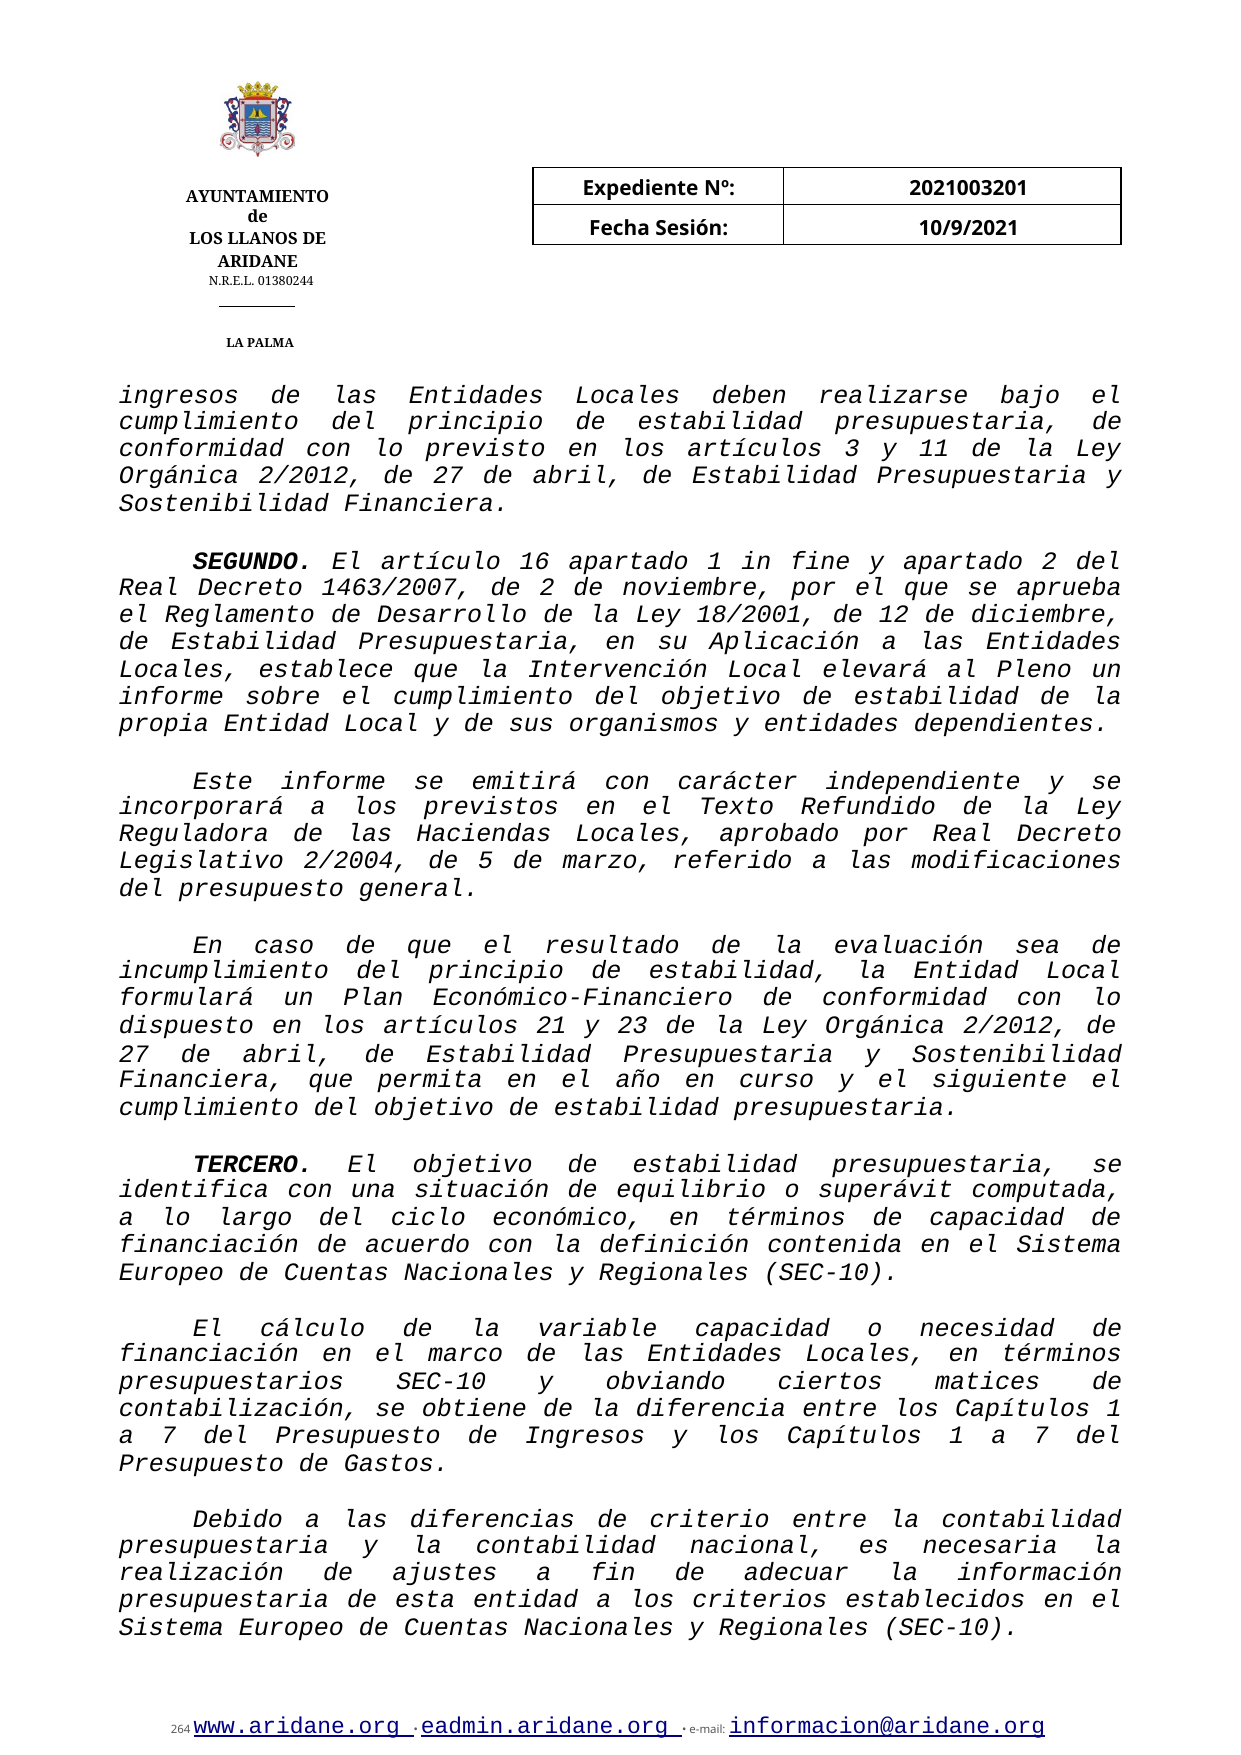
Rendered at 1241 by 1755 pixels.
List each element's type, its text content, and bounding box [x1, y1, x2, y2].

text Debido a las diferencias de criterio entre la contabilidad presupuestaria y la contabilidad nacional, es necesaria la realización de ajustes a fin de adecuar la información presupuestaria de esta entidad a los criterios establecidos en el Sistema Europeo de Cuentas Nacionales y Regionales (SEC-10). [119, 1506, 1122, 1643]
text AYUNTAMIENTO [150, 187, 364, 207]
text Este informe se emitirá con carácter independiente y se incorporará a los previstos en el Texto Refundido de la Ley Reguladora de las Haciendas Locales, aprobado por Real Decreto Legislativo 2/2004, de 5 de marzo, referido a las modificaciones del presupuesto general. [119, 767, 1122, 904]
text TERCERO. El objetivo de estabilidad presupuestaria, se identifica con una situación de equilibrio o superávit computada, a lo largo del ciclo económico, en términos de capacidad de financiación de acuerdo con la definición contenida en el Sistema Europeo de Cuentas Nacionales y Regionales (SEC-10). [119, 1150, 1122, 1288]
text N.R.E.L. 01380244 [208, 272, 1145, 289]
text LA PALMA [226, 336, 1145, 351]
text El cálculo de la variable capacidad o necesidad de financiación en el marco de las Entidades Locales, en términos presupuestarios SEC-10 y obviando ciertos matices de contabilización, se obtiene de la diferencia entre los Capítulos 1 a 7 del Presupuesto de Ingresos y los Capítulos 1 a 7 del Presupuesto de Gastos. [119, 1315, 1122, 1478]
text LOS LLANOS DE ARIDANE [151, 227, 364, 272]
table_header Expediente Nº: [534, 168, 783, 204]
table_cell Fecha Sesión: [534, 205, 783, 244]
text En caso de que el resultado de la evaluación sea de incumplimiento del principio de estabilidad, la Entidad Local formulará un Plan Económico-Financiero de conformidad con lo dispuesto en los artículos 21 y 23 de la Ley Orgánica 2/2012, de [119, 931, 1122, 1041]
text ingresos de las Entidades Locales deben realizarse bajo el cumplimiento del principio de estabilidad presupuestaria, de conformidad con lo previsto en los artículos 3 y 11 de la Ley Orgánica 2/2012, de 27 de abril, de Estabilidad Presupuestaria y Sostenibilidad Financiera. [119, 382, 1122, 519]
table_header 2021003201 [784, 168, 1120, 204]
text 27 de abril, de Estabilidad Presupuestaria y Sostenibilidad Financiera, que permita en el año en curso y el siguiente el cumplimiento del objetivo de estabilidad presupuestaria. [119, 1041, 1122, 1122]
table_cell 10/9/2021 [784, 205, 1120, 244]
text [532, 167, 1123, 248]
text de [151, 207, 364, 227]
text SEGUNDO. El artículo 16 apartado 1 in fine y apartado 2 del Real Decreto 1463/2007, de 2 de noviembre, por el que se aprueba el Reglamento de Desarrollo de la Ley 18/2001, de 12 de diciembre, de Estabilidad Presupuestaria, en su Aplicación a las Entidades Locales, establece que la Intervención Local elevará al Pleno un informe sobre el cumplimiento del objetivo de estabilidad de la propia Entidad Local y de sus organismos y entidades dependientes. [119, 548, 1122, 739]
